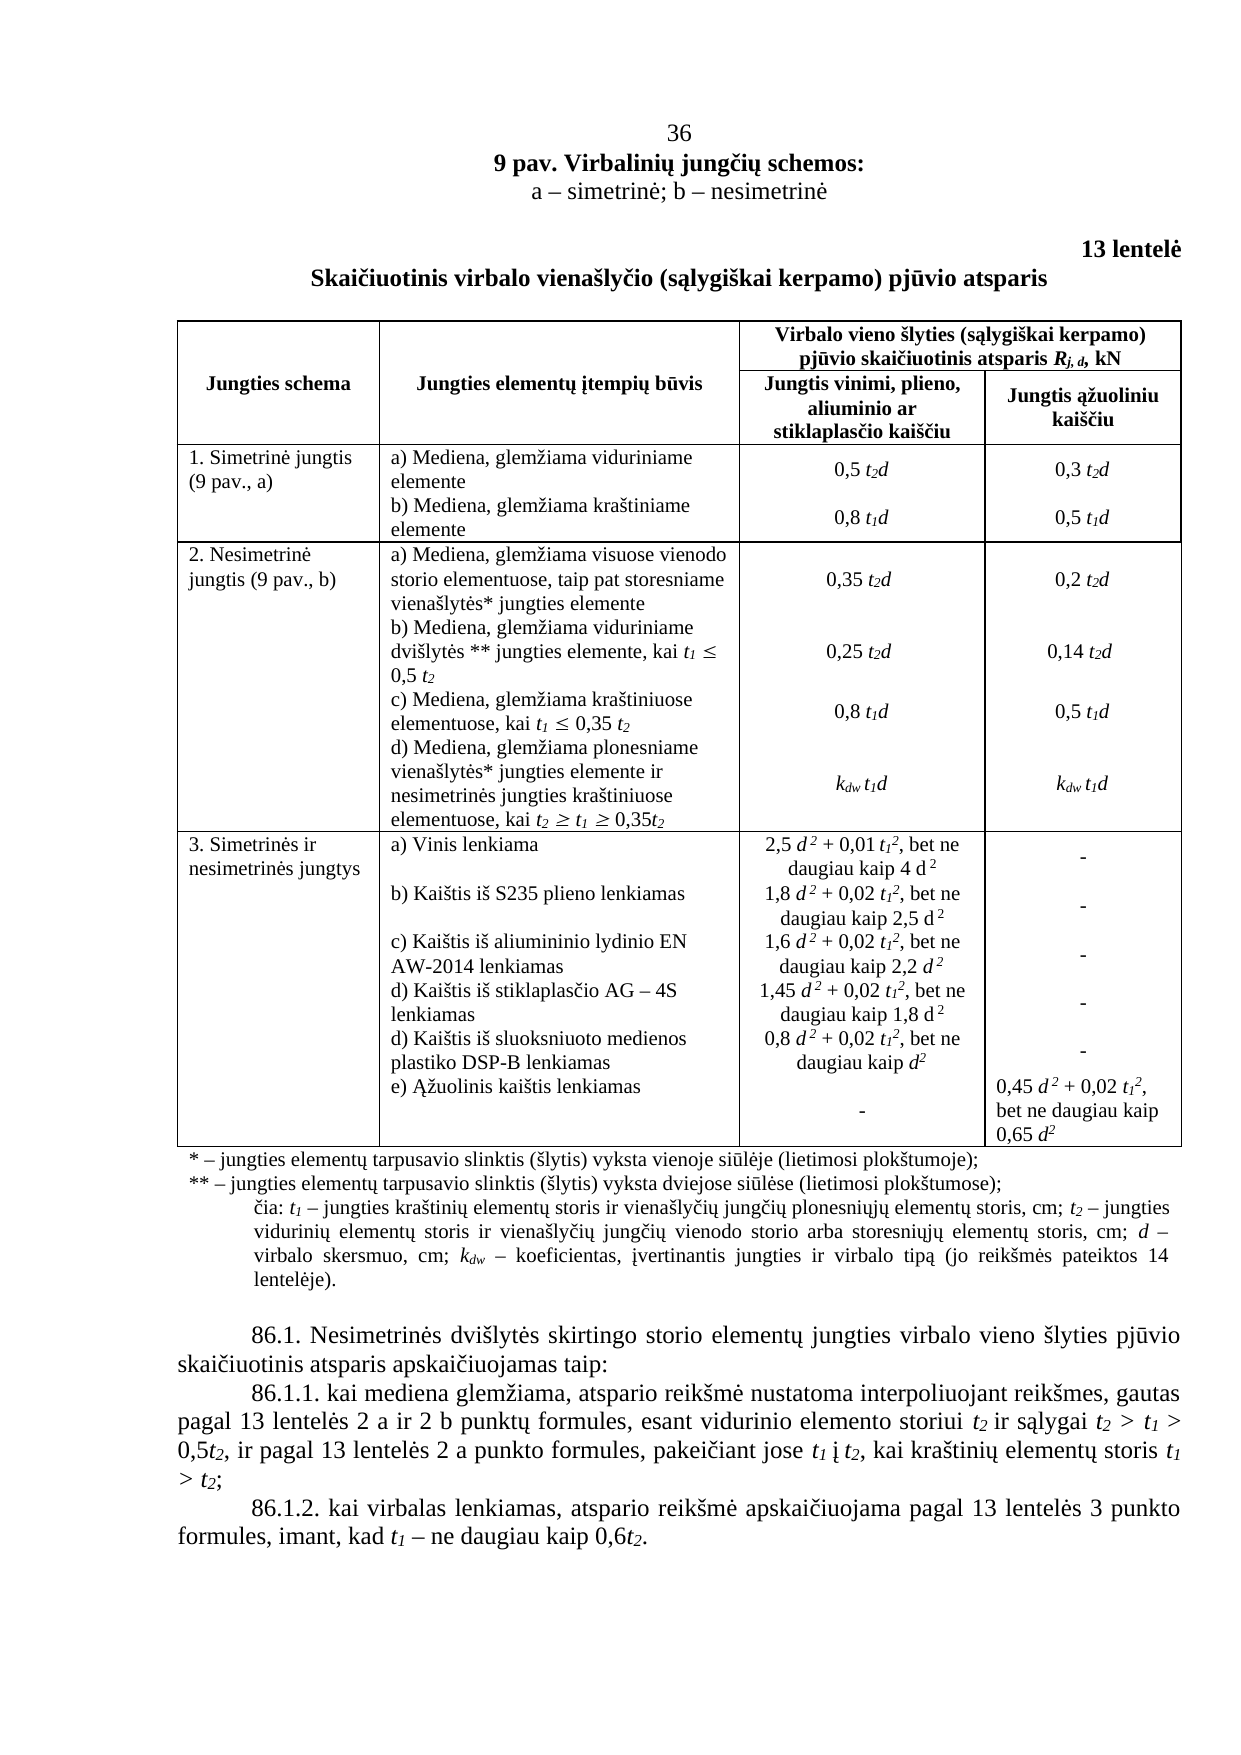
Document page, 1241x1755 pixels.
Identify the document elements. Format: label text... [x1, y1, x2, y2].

table_cell d) Kaištis iš stiklaplasčio AG – 4S lenkiamas [380, 978, 739, 1026]
table_cell 1,8 d 2 + 0,02 t12, bet ne daugiau kaip 2,5 d 2 [740, 880, 984, 929]
table_cell 0,8 t1d [740, 493, 984, 541]
table_cell kdw t1d [986, 735, 1181, 831]
table_cell d) Kaištis iš sluoksniuoto medienos plastiko DSP-B lenkiamas [380, 1026, 739, 1074]
table_cell - [986, 930, 1181, 978]
table_header Virbalo vieno šlyties (sąlygiškai kerpamo) pjūvio skaičiuotinis atsparis Rj, d, kN [740, 322, 1180, 370]
table_cell Jungtis ąžuoliniu kaiščiu [986, 371, 1180, 443]
table_cell 3. Simetrinės ir nesimetrinės jungtys [178, 832, 379, 929]
table_cell b) Kaištis iš S235 plieno lenkiamas [380, 880, 739, 929]
table_cell e) Ąžuolinis kaištis lenkiamas [380, 1074, 739, 1146]
table_cell a) Vinis lenkiama [380, 832, 739, 880]
table_cell 2. Nesimetrinė jungtis (9 pav., b) [178, 543, 379, 614]
table_cell 1. Simetrinė jungtis (9 pav., a) [178, 445, 379, 493]
text 13 lentelė [177, 234, 1181, 263]
table_cell 0,5 t1d [986, 493, 1180, 541]
text a – simetrinė; b – nesimetrinė [177, 176, 1181, 205]
table_cell 1,45 d 2 + 0,02 t12, bet ne daugiau kaip 1,8 d 2 [740, 978, 984, 1026]
table_cell kdw t1d [740, 735, 984, 831]
table_cell 0,5 t1d [986, 687, 1181, 735]
table_cell c) Mediena, glemžiama kraštiniuose elementuose, kai t1 £ 0,35 t2 [380, 687, 739, 735]
text 86.1.1. kai mediena glemžiama, atspario reikšmė nustatoma interpoliuojant reikšmes, gautas pagal 13 lentelės 2 a ir 2 b punktų formules, esant vidurinio elemento storiui t2 ir sąlygai t2 > t1 > 0,5t2, ir pagal 13 lentelės 2 a punkto formules, pakeičiant jose t1 į t2, kai kraštinių elementų storis t1 > t2; [177, 1378, 1181, 1493]
table_cell a) Mediena, glemžiama visuose vienodo storio elementuose, taip pat storesniame vienašlytės* jungties elemente [380, 543, 739, 614]
table_cell [178, 1074, 379, 1146]
table_cell [178, 1026, 379, 1074]
table_cell b) Mediena, glemžiama kraštiniame elemente [380, 493, 739, 541]
table_cell 0,5 t2d [740, 445, 984, 493]
text Skaičiuotinis virbalo vienašlyčio (sąlygiškai kerpamo) pjūvio atsparis [177, 263, 1181, 291]
table_cell 0,8 t1d [740, 687, 984, 735]
table_cell 0,45 d 2 + 0,02 t12, bet ne daugiau kaip 0,65 d2 [986, 1074, 1181, 1146]
table_cell 0,14 t2d [986, 615, 1181, 687]
table_cell [178, 493, 379, 541]
table_cell b) Mediena, glemžiama viduriniame dvišlytės ** jungties elemente, kai t1 £ 0,5 t2 [380, 615, 739, 687]
table_cell d) Mediena, glemžiama plonesniame vienašlytės* jungties elemente ir nesimetrinės jungties kraštiniuose elementuose, kai t2 ³ t1 ³ 0,35t2 [380, 735, 739, 831]
text 86.1. Nesimetrinės dvišlytės skirtingo storio elementų jungties virbalo vieno šlyties pjūvio skaičiuotinis atsparis apskaičiuojamas taip: [177, 1320, 1181, 1378]
table_cell - [740, 1074, 984, 1146]
table_cell [178, 735, 379, 831]
table_cell - [986, 880, 1181, 929]
table_cell [178, 687, 379, 735]
text 9 pav. Virbalinių jungčių schemos: [177, 148, 1181, 176]
table_cell 0,3 t2d [986, 445, 1180, 493]
table_cell 0,8 d 2 + 0,02 t12, bet ne daugiau kaip d2 [740, 1026, 984, 1074]
text 86.1.2. kai virbalas lenkiamas, atspario reikšmė apskaičiuojama pagal 13 lentelės 3 punkto formules, imant, kad t1 – ne daugiau kaip 0,6t2. [177, 1493, 1181, 1550]
table_cell 0,35 t2d [740, 543, 984, 614]
table_cell [178, 930, 379, 978]
table_cell 0,25 t2d [740, 615, 984, 687]
table_cell [178, 615, 379, 687]
table_cell 1,6 d 2 + 0,02 t12, bet ne daugiau kaip 2,2 d 2 [740, 930, 984, 978]
table_header Jungties elementų įtempių būvis [380, 322, 739, 443]
table_cell a) Mediena, glemžiama viduriniame elemente [380, 445, 739, 493]
table_cell - [986, 832, 1181, 880]
table_header Jungties schema [178, 322, 379, 443]
table_cell - [986, 1026, 1181, 1074]
table_cell 0,2 t2d [986, 543, 1181, 614]
table_cell Jungtis vinimi, plieno, aliuminio ar stiklaplasčio kaiščiu [740, 371, 984, 443]
table_cell * – jungties elementų tarpusavio slinktis (šlytis) vyksta vienoje siūlėje (lietimosi plokštumoje); ** – jungties elementų tarpusavio slinktis (šlytis) vyksta dviejose siūlėse (lietimosi plokštumose); čia: t1 – jungties kraštinių elementų storis ir vienašlyčių jungčių plonesniųjų elementų storis, cm; t2 – jungties vidurinių elementų storis ir vienašlyčių jungčių vienodo storio arba storesniųjų elementų storis, cm; d – virbalo skersmuo, cm; kdw – koeficientas, įvertinantis jungties ir virbalo tipą (jo reikšmės pateiktos 14 lentelėje). [177, 1147, 1181, 1291]
table_cell 2,5 d 2 + 0,01 t12, bet ne daugiau kaip 4 d 2 [740, 832, 984, 880]
table_cell - [986, 978, 1181, 1026]
table_cell c) Kaištis iš aliumininio lydinio EN AW-2014 lenkiamas [380, 930, 739, 978]
table_cell [178, 978, 379, 1026]
